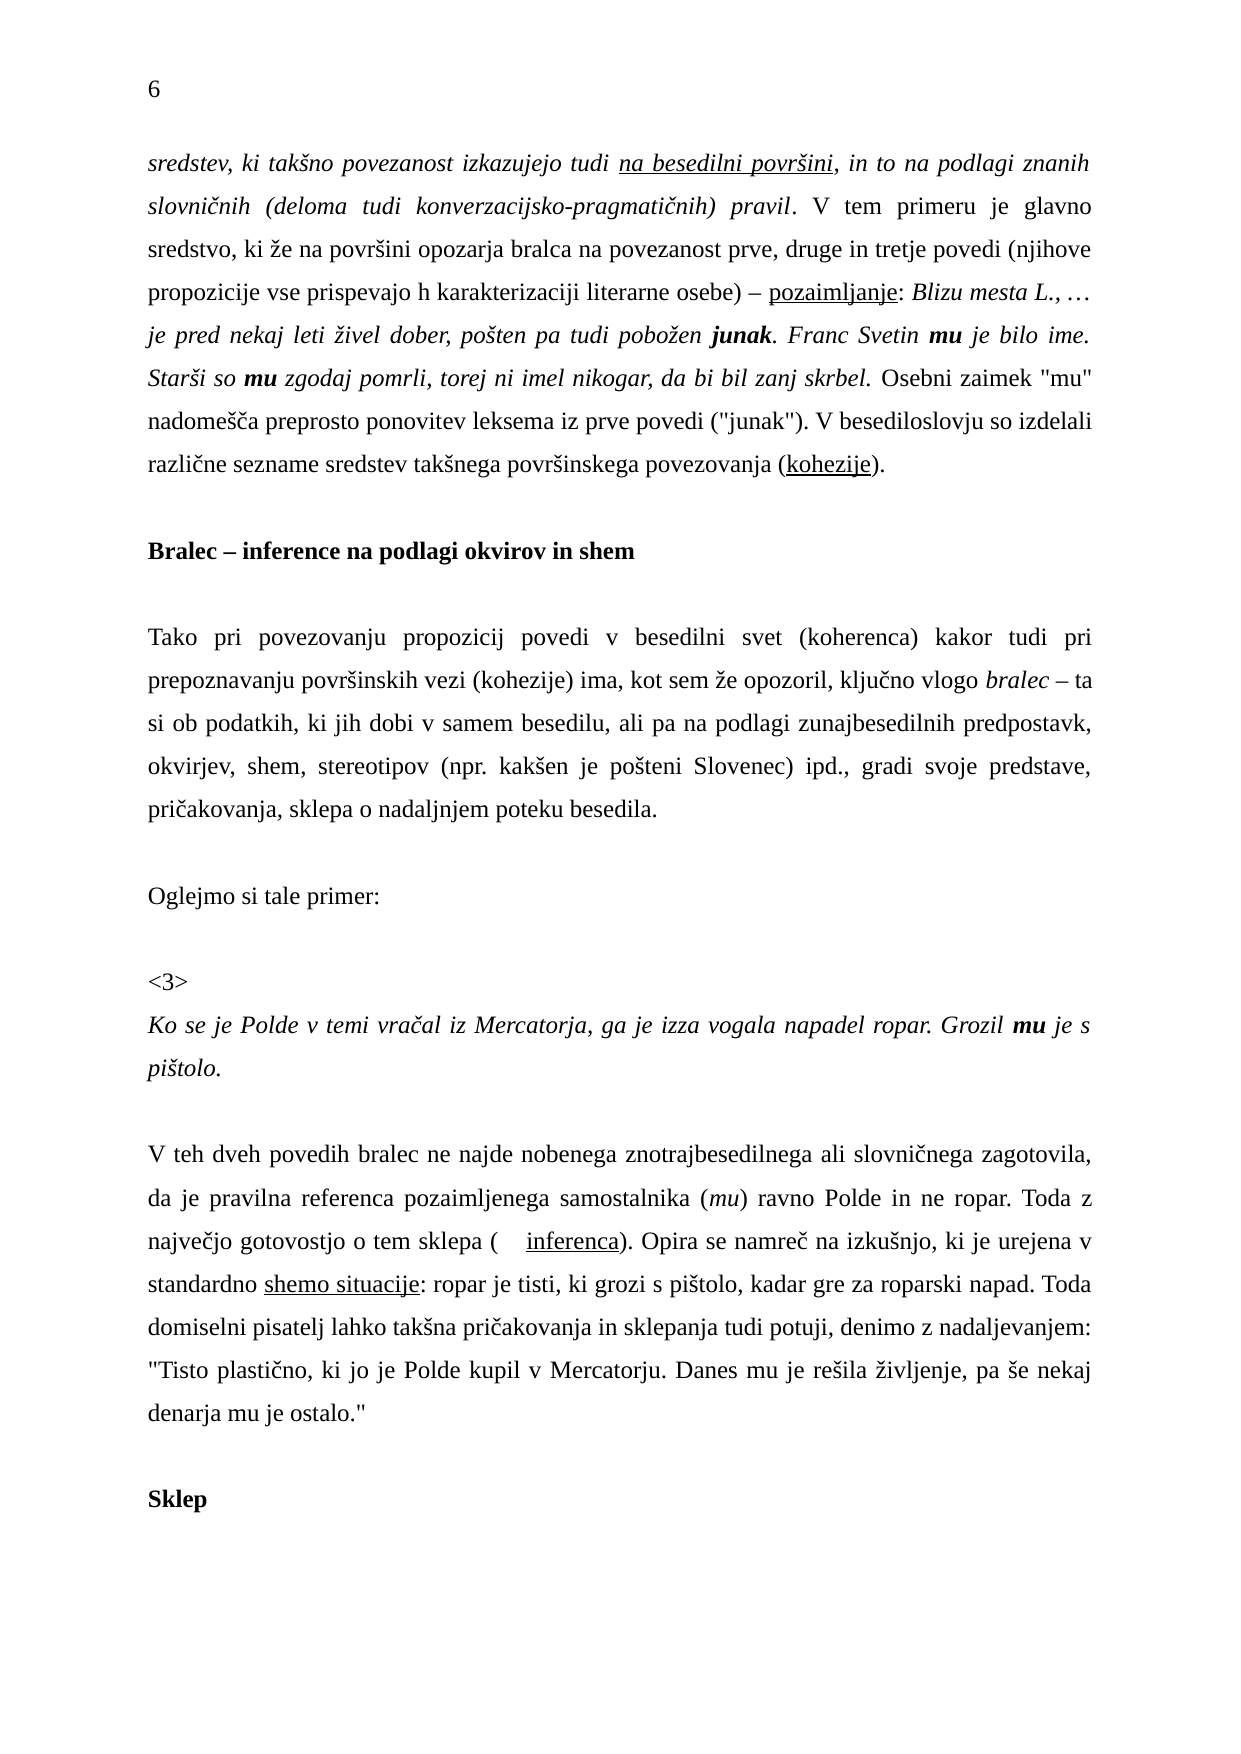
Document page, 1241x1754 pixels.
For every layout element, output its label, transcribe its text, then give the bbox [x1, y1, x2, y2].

text sredstev, ki takšno povezanost izkazujejo tudi na besedilni površini, in to na podlagi znanih slovničnih (deloma tudi konverzacijsko-pragmatičnih) pravil. V tem primeru je glavno sredstvo, ki že na površini opozarja bralca na povezanost prve, druge in tretje povedi (njihove propozicije vse prispevajo h karakterizaciji literarne osebe) – pozaimljanje: Blizu mesta L., …je pred nekaj leti živel dober, pošten pa tudi pobožen junak. Franc Svetin mu je bilo ime. Starši so mu zgodaj pomrli, torej ni imel nikogar, da bi bil zanj skrbel. Osebni zaimek "mu" nadomešča preprosto ponovitev leksema iz prve povedi ("junak"). V besediloslovju so izdelali različne sezname sredstev takšnega površinskega povezovanja (kohezije). [148, 148, 1093, 478]
subtitle Bralec – inference na podlagi okvirov in shem [148, 536, 1093, 564]
text <3> [148, 967, 1093, 996]
subtitle Sklep [148, 1484, 1093, 1513]
text V teh dveh povedih bralec ne najde nobenega znotrajbesedilnega ali slovničnega zagotovila, da je pravilna referenca pozaimljenega samostalnika (mu) ravno Polde in ne ropar. Toda z največjo gotovostjo o tem sklepa ( inferenca). Opira se namreč na izkušnjo, ki je urejena v standardno shemo situacije: ropar je tisti, ki grozi s pištolo, kadar gre za roparski napad. Toda domiselni pisatelj lahko takšna pričakovanja in sklepanja tudi potuji, denimo z nadaljevanjem: "Tisto plastično, ki jo je Polde kupil v Mercatorju. Danes mu je rešila življenje, pa še nekaj denarja mu je ostalo." [148, 1139, 1093, 1427]
text Oglejmo si tale primer: [148, 881, 1093, 909]
text Ko se je Polde v temi vračal iz Mercatorja, ga je izza vogala napadel ropar. Grozil mu je s pištolo. [148, 1010, 1093, 1082]
text Tako pri povezovanju propozicij povedi v besedilni svet (koherenca) kakor tudi pri prepoznavanju površinskih vezi (kohezije) ima, kot sem že opozoril, ključno vlogo bralec – ta si ob podatkih, ki jih dobi v samem besedilu, ali pa na podlagi zunajbesedilnih predpostavk, okvirjev, shem, stereotipov (npr. kakšen je pošteni Slovenec) ipd., gradi svoje predstave, pričakovanja, sklepa o nadaljnjem poteku besedila. [148, 622, 1093, 823]
